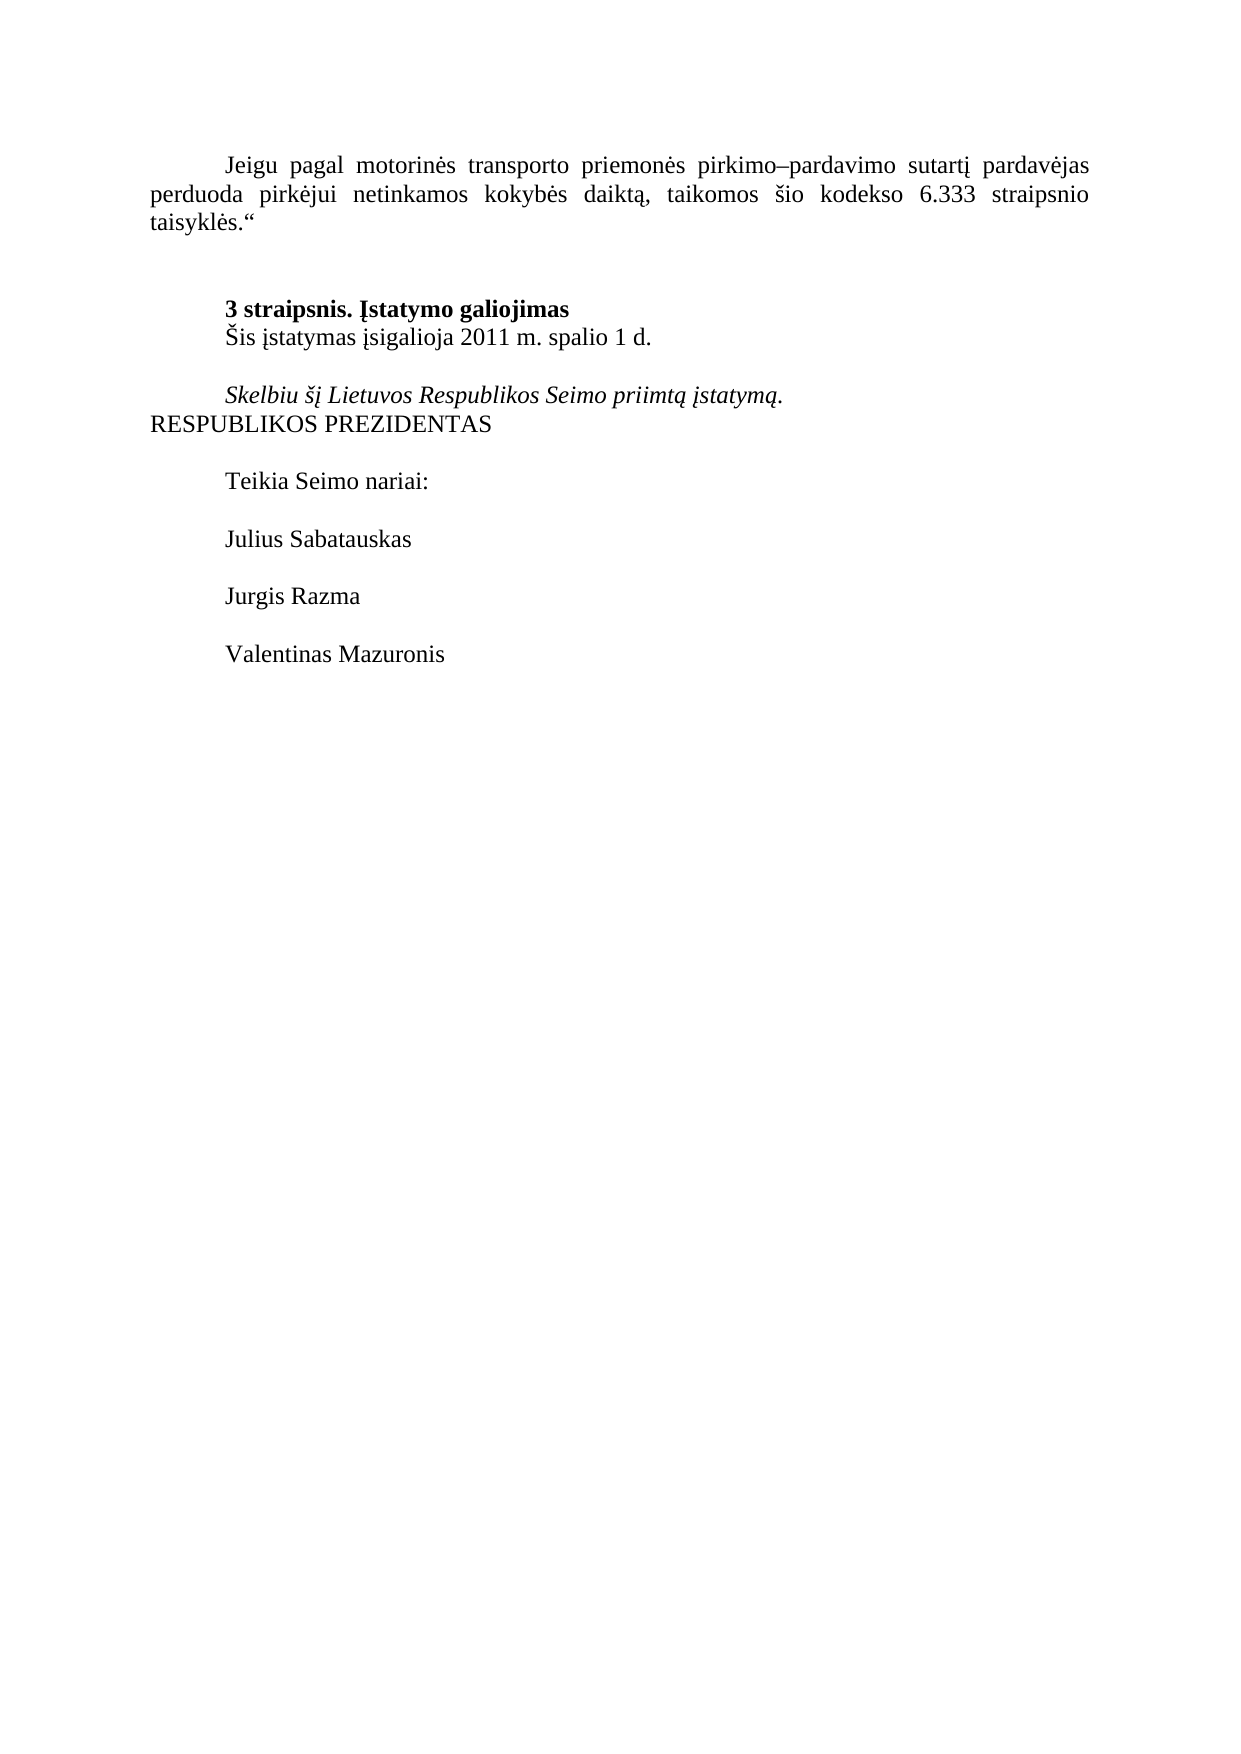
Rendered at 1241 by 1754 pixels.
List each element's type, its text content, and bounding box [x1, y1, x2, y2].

text RESPUBLIKOS PREZIDENTAS [150, 409, 1090, 437]
text Šis įstatymas įsigalioja 2011 m. spalio 1 d. [150, 322, 1090, 351]
text Jurgis Razma [150, 581, 1090, 610]
text Jeigu pagal motorinės transporto priemonės pirkimo–pardavimo sutartį pardavėjas perduoda pirkėjui netinkamos kokybės daiktą, taikomos šio kodekso 6.333 straipsnio taisyklės.“ [150, 150, 1090, 236]
text Teikia Seimo nariai: [150, 466, 1090, 495]
text Julius Sabatauskas [150, 524, 1090, 552]
text 3 straipsnis. Įstatymo galiojimas [150, 294, 1090, 322]
text Skelbiu šį Lietuvos Respublikos Seimo priimtą įstatymą. [194, 380, 1090, 409]
text Valentinas Mazuronis [150, 639, 1090, 667]
